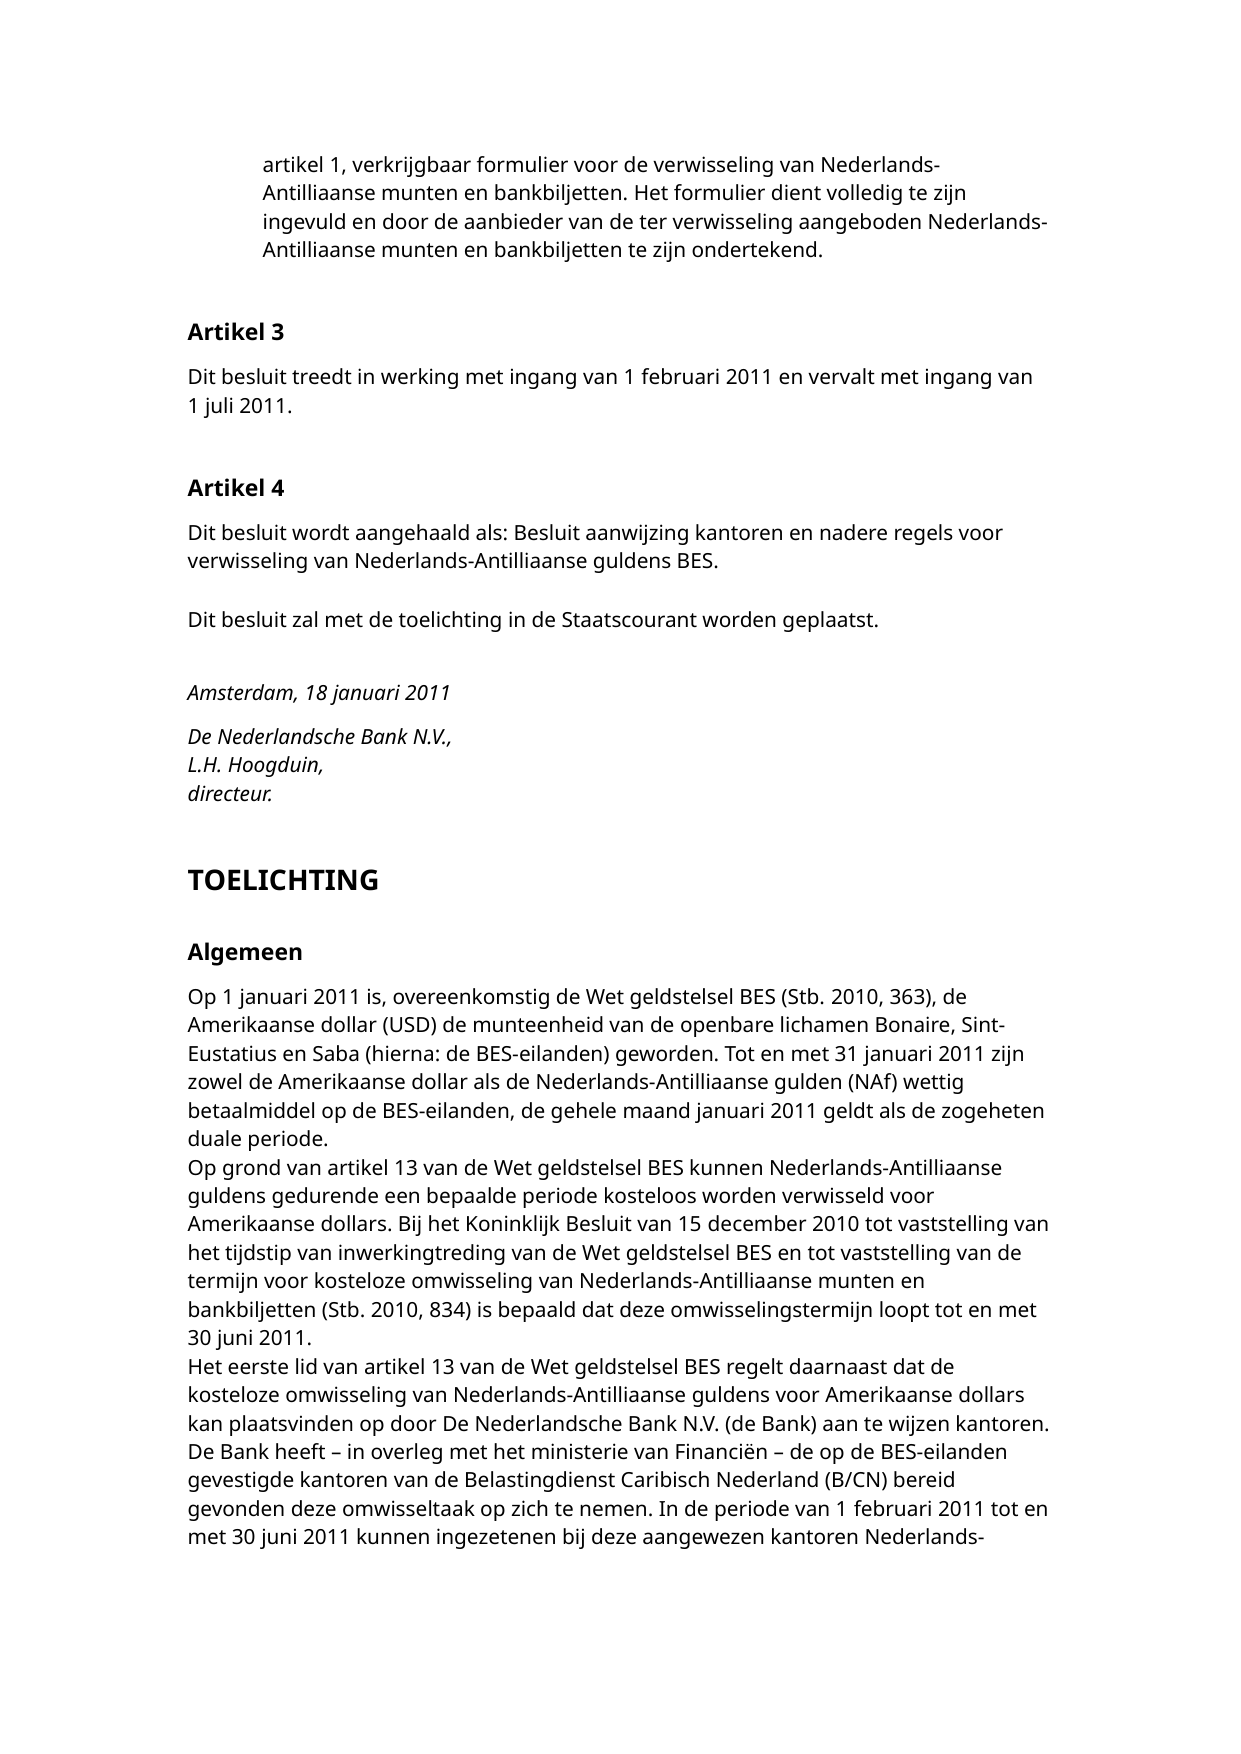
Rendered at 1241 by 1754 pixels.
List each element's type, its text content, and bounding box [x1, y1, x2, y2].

text Dit besluit treedt in werking met ingang van 1 februari 2011 en vervalt met ingang van 1 juli 2011. [187, 362, 1053, 419]
text directeur. [187, 779, 1053, 807]
text De Nederlandsche Bank N.V., [187, 722, 1053, 750]
text Het eerste lid van artikel 13 van de Wet geldstelsel BES regelt daarnaast dat de kosteloze omwisseling van Nederlands-Antilliaanse guldens voor Amerikaanse dollars kan plaatsvinden op door De Nederlandsche Bank N.V. (de Bank) aan te wijzen kantoren. De Bank heeft – in overleg met het ministerie van Financiën – de op de BES-eilanden gevestigde kantoren van de Belastingdienst Caribisch Nederland (B/CN) bereid gevonden deze omwisseltaak op zich te nemen. In de periode van 1 februari 2011 tot en met 30 juni 2011 kunnen ingezetenen bij deze aangewezen kantoren Nederlands- [187, 1352, 1053, 1551]
subtitle Artikel 3 [187, 316, 1053, 347]
subtitle TOELICHTING [187, 860, 1053, 898]
text Op grond van artikel 13 van de Wet geldstelsel BES kunnen Nederlands-Antilliaanse guldens gedurende een bepaalde periode kosteloos worden verwisseld voor Amerikaanse dollars. Bij het Koninklijk Besluit van 15 december 2010 tot vaststelling van het tijdstip van inwerkingtreding van de Wet geldstelsel BES en tot vaststelling van de termijn voor kosteloze omwisseling van Nederlands-Antilliaanse munten en bankbiljetten (Stb. 2010, 834) is bepaald dat deze omwisselingstermijn loopt tot en met 30 juni 2011. [187, 1153, 1053, 1352]
text Dit besluit wordt aangehaald als: Besluit aanwijzing kantoren en nadere regels voor verwisseling van Nederlands-Antilliaanse guldens BES. [187, 518, 1053, 575]
text L.H. Hoogduin, [187, 750, 1053, 779]
text Amsterdam, 18 januari 2011 [187, 678, 1053, 707]
text Op 1 januari 2011 is, overeenkomstig de Wet geldstelsel BES (Stb. 2010, 363), de Amerikaanse dollar (USD) de munteenheid van de openbare lichamen Bonaire, Sint-Eustatius en Saba (hierna: de BES-eilanden) geworden. Tot en met 31 januari 2011 zijn zowel de Amerikaanse dollar als de Nederlands-Antilliaanse gulden (NAf) wettig betaalmiddel op de BES-eilanden, de gehele maand januari 2011 geldt als de zogeheten duale periode. [187, 982, 1053, 1153]
list artikel 1, verkrijgbaar formulier voor de verwisseling van Nederlands-Antilliaanse munten en bankbiljetten. Het formulier dient volledig te zijn ingevuld en door de aanbieder van de ter verwisseling aangeboden Nederlands-Antilliaanse munten en bankbiljetten te zijn ondertekend. [187, 150, 1053, 264]
text Dit besluit zal met de toelichting in de Staatscourant worden geplaatst. [187, 605, 1053, 633]
subtitle Algemeen [187, 936, 1053, 967]
subtitle Artikel 4 [187, 472, 1053, 503]
